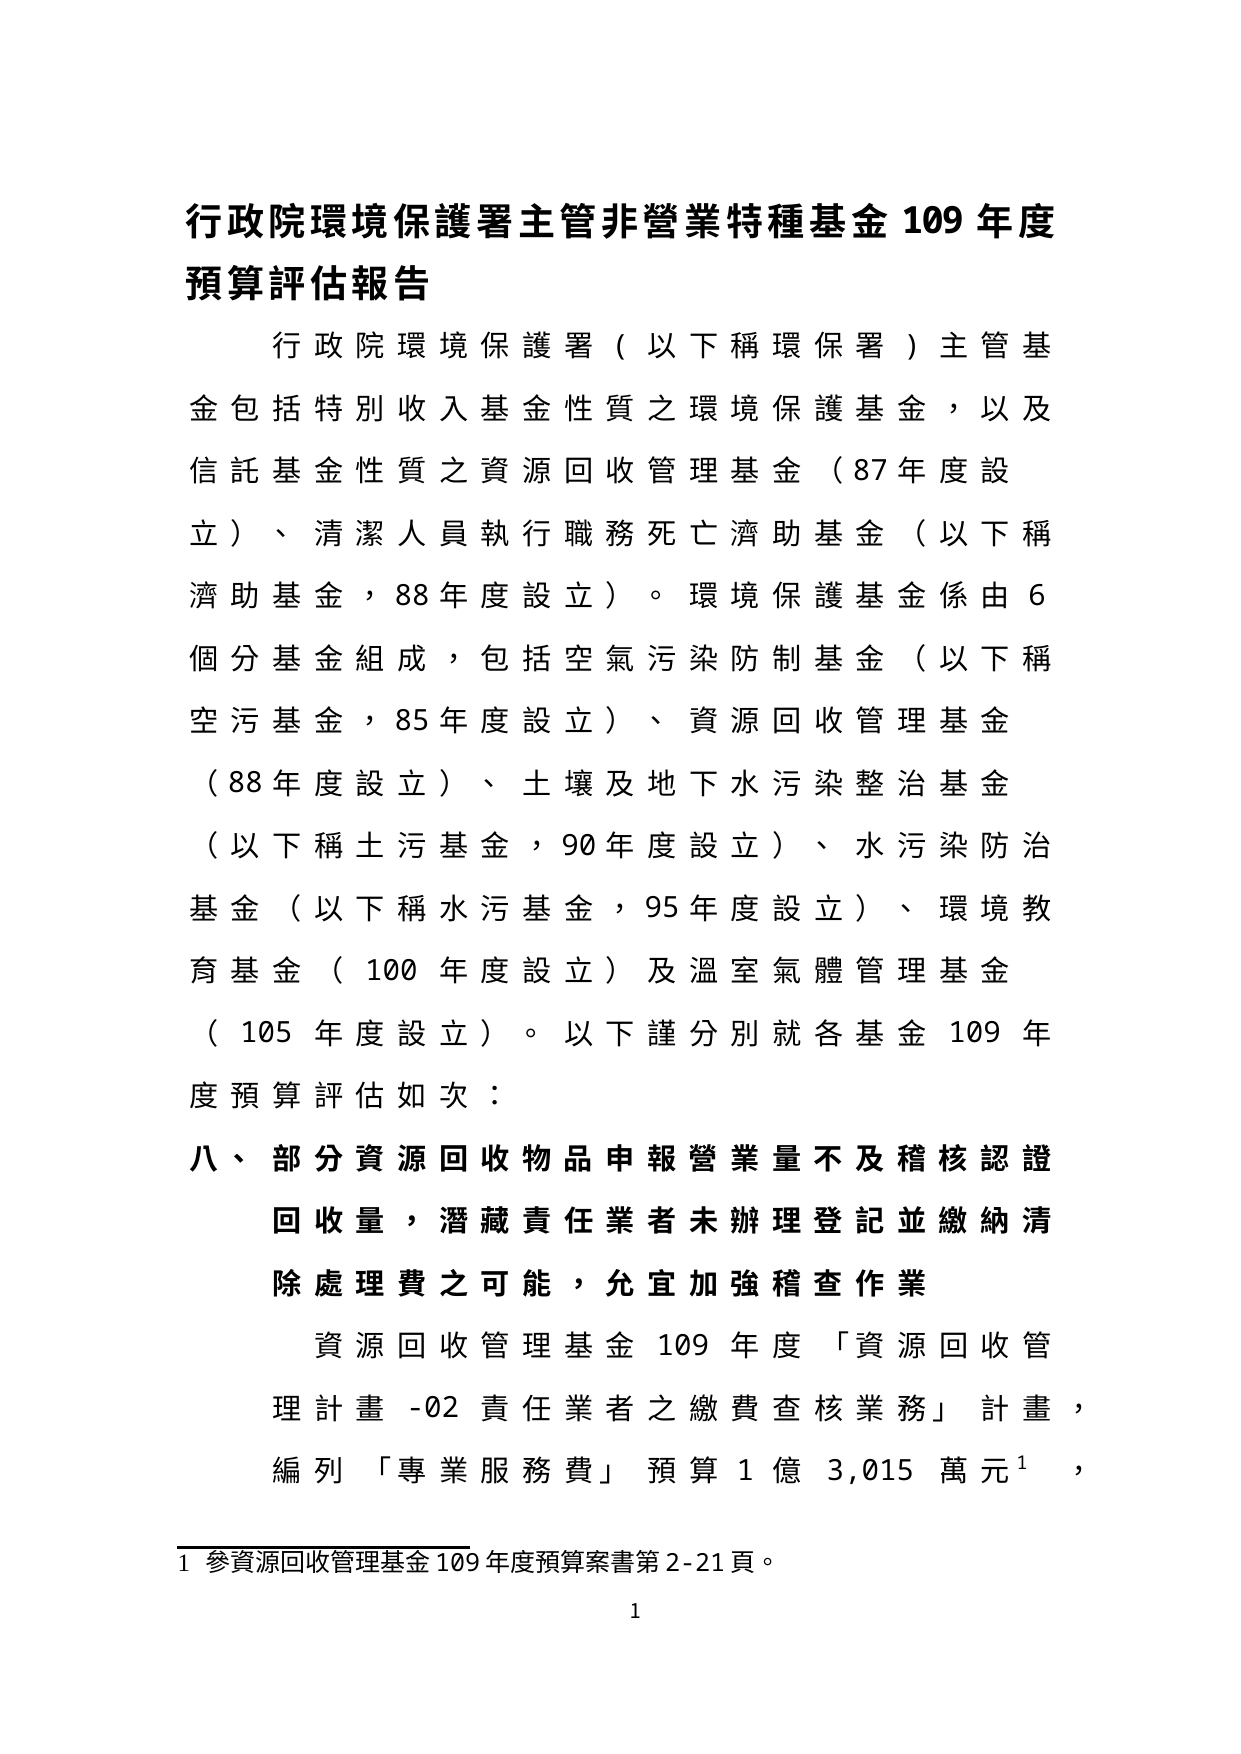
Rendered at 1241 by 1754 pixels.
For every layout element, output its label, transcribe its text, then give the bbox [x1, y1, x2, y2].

text 行政院環境保護署(以下稱環保署)主管基金包括特別收入基金性質之環境保護基金，以及信託基金性質之資源回收管理基金（87年度設立）、清潔人員執行職務死亡濟助基金（以下稱濟助基金，88年度設立）。環境保護基金係由6個分基金組成，包括空氣污染防制基金（以下稱空污基金，85年度設立）、資源回收管理基金（88年度設立）、土壤及地下水污染整治基金（以下稱土污基金，90年度設立）、水污染防治基金（以下稱水污基金，95年度設立）、環境教育基金（100年度設立）及溫室氣體管理基金（105年度設立）。以下謹分別就各基金109年度預算評估如次： [183, 302, 1058, 1115]
text 資源回收管理基金109年度「資源回收管理計畫-02責任業者之繳費查核業務」計畫，編列「專業服務費」預算1億3,015萬元，用以辦理責任業者登記、營業量申報輔導及審查管理作業；另亦辦理查核製造輸入責任業者申報營業(進口)量相關帳籍憑證查核輔導暨稽催等作業。經查： [242, 1302, 1058, 1490]
text 參資源回收管理基金109年度預算案書第2-21頁。 [177, 1548, 1063, 1577]
text 行政院環境保護署主管非營業特種基金109年度預算評估報告 [183, 177, 1058, 302]
text 八、部分資源回收物品申報營業量不及稽核認證回收量，潛藏責任業者未辦理登記並繳納清除處理費之可能，允宜加強稽查作業 [183, 1115, 1058, 1302]
